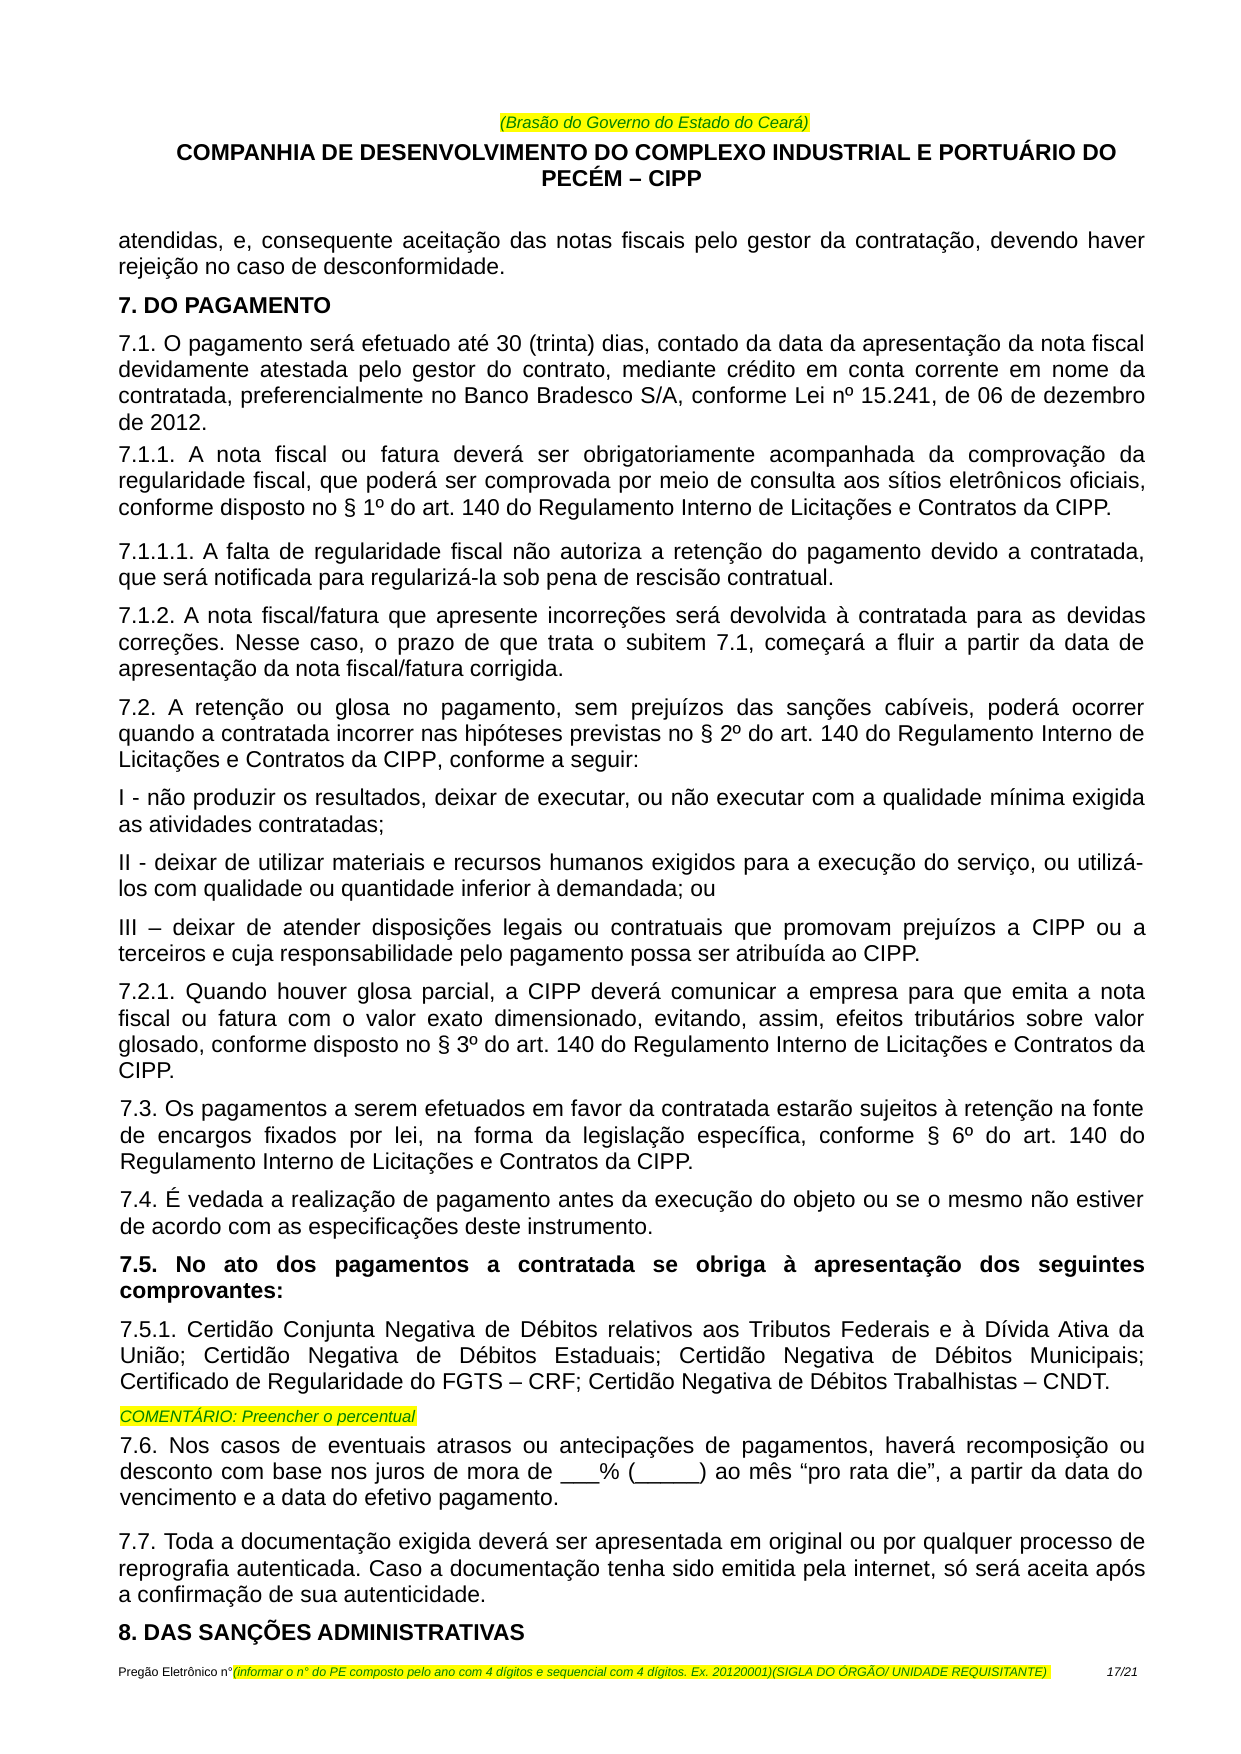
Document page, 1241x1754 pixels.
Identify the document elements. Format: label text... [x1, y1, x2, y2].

text 7.5. No ato dos pagamentos a contratada se obriga à apresentação dos seguintes comprovantes: [119, 1251, 1146, 1304]
text 7.1. O pagamento será efetuado até 30 (trinta) dias, contado da data da apresentação da nota fiscal devidamente atestada pelo gestor do contrato, mediante crédito em conta corrente em nome da contratada, preferencialmente no Banco Bradesco S/A, conforme Lei nº 15.241, de 06 de dezembro de 2012. [118, 330, 1146, 435]
text III – deixar de atender disposições legais ou contratuais que promovam prejuízos a CIPP ou a terceiros e cuja responsabilidade pelo pagamento possa ser atribuída ao CIPP. [118, 913, 1146, 966]
text 7.1.1.1. A falta de regularidade fiscal não autoriza a retenção do pagamento devido a contratada, que será notificada para regularizá-la sob pena de rescisão contratual. [118, 538, 1146, 591]
text I - não produzir os resultados, deixar de executar, ou não executar com a qualidade mínima exigida as atividades contratadas; [118, 784, 1146, 837]
text 8. DAS SANÇÕES ADMINISTRATIVAS [118, 1619, 1146, 1646]
text 7.1.1. A nota fiscal ou fatura deverá ser obrigatoriamente acompanhada da comprovação da regularidade fiscal, que poderá ser comprovada por meio de consulta aos sítios eletrônicos oficiais, conforme disposto no § 1º do art. 140 do Regulamento Interno de Licitações e Contratos da CIPP. [118, 441, 1146, 520]
text 7.2. A retenção ou glosa no pagamento, sem prejuízos das sanções cabíveis, poderá ocorrer quando a contratada incorrer nas hipóteses previstas no § 2º do art. 140 do Regulamento Interno de Licitações e Contratos da CIPP, conforme a seguir: [118, 693, 1146, 772]
text COMENTÁRIO: Preencher o percentual [119, 1406, 1146, 1426]
text II - deixar de utilizar materiais e recursos humanos exigidos para a execução do serviço, ou utilizá-los com qualidade ou quantidade inferior à demandada; ou [118, 849, 1146, 902]
text 7.4. É vedada a realização de pagamento antes da execução do objeto ou se o mesmo não estiver de acordo com as especificações deste instrumento. [119, 1186, 1146, 1239]
text 7.5.1. Certidão Conjunta Negativa de Débitos relativos aos Tributos Federais e à Dívida Ativa da União; Certidão Negativa de Débitos Estaduais; Certidão Negativa de Débitos Municipais; Certificado de Regularidade do FGTS – CRF; Certidão Negativa de Débitos Trabalhistas – CNDT. [119, 1316, 1146, 1394]
text 7.6. Nos casos de eventuais atrasos ou antecipações de pagamentos, haverá recomposição ou desconto com base nos juros de mora de ___% (_____) ao mês “pro rata die”, a partir da data do vencimento e a data do efetivo pagamento. [119, 1432, 1146, 1511]
text 7.1.2. A nota fiscal/fatura que apresente incorreções será devolvida à contratada para as devidas correções. Nesse caso, o prazo de que trata o subitem 7.1, começará a fluir a partir da data de apresentação da nota fiscal/fatura corrigida. [118, 602, 1146, 682]
text atendidas, e, consequente aceitação das notas fiscais pelo gestor da contratação, devendo haver rejeição no caso de desconformidade. [118, 227, 1146, 280]
text 7. DO PAGAMENTO [118, 292, 1146, 318]
text 7.3. Os pagamentos a serem efetuados em favor da contratada estarão sujeitos à retenção na fonte de encargos fixados por lei, na forma da legislação específica, conforme § 6º do art. 140 do Regulamento Interno de Licitações e Contratos da CIPP. [119, 1095, 1146, 1174]
text 7.2.1. Quando houver glosa parcial, a CIPP deverá comunicar a empresa para que emita a nota fiscal ou fatura com o valor exato dimensionado, evitando, assim, efeitos tributários sobre valor glosado, conforme disposto no § 3º do art. 140 do Regulamento Interno de Licitações e Contratos da CIPP. [118, 978, 1146, 1083]
text 7.7. Toda a documentação exigida deverá ser apresentada em original ou por qualquer processo de reprografia autenticada. Caso a documentação tenha sido emitida pela internet, só será aceita após a confirmação de sua autenticidade. [118, 1528, 1146, 1607]
